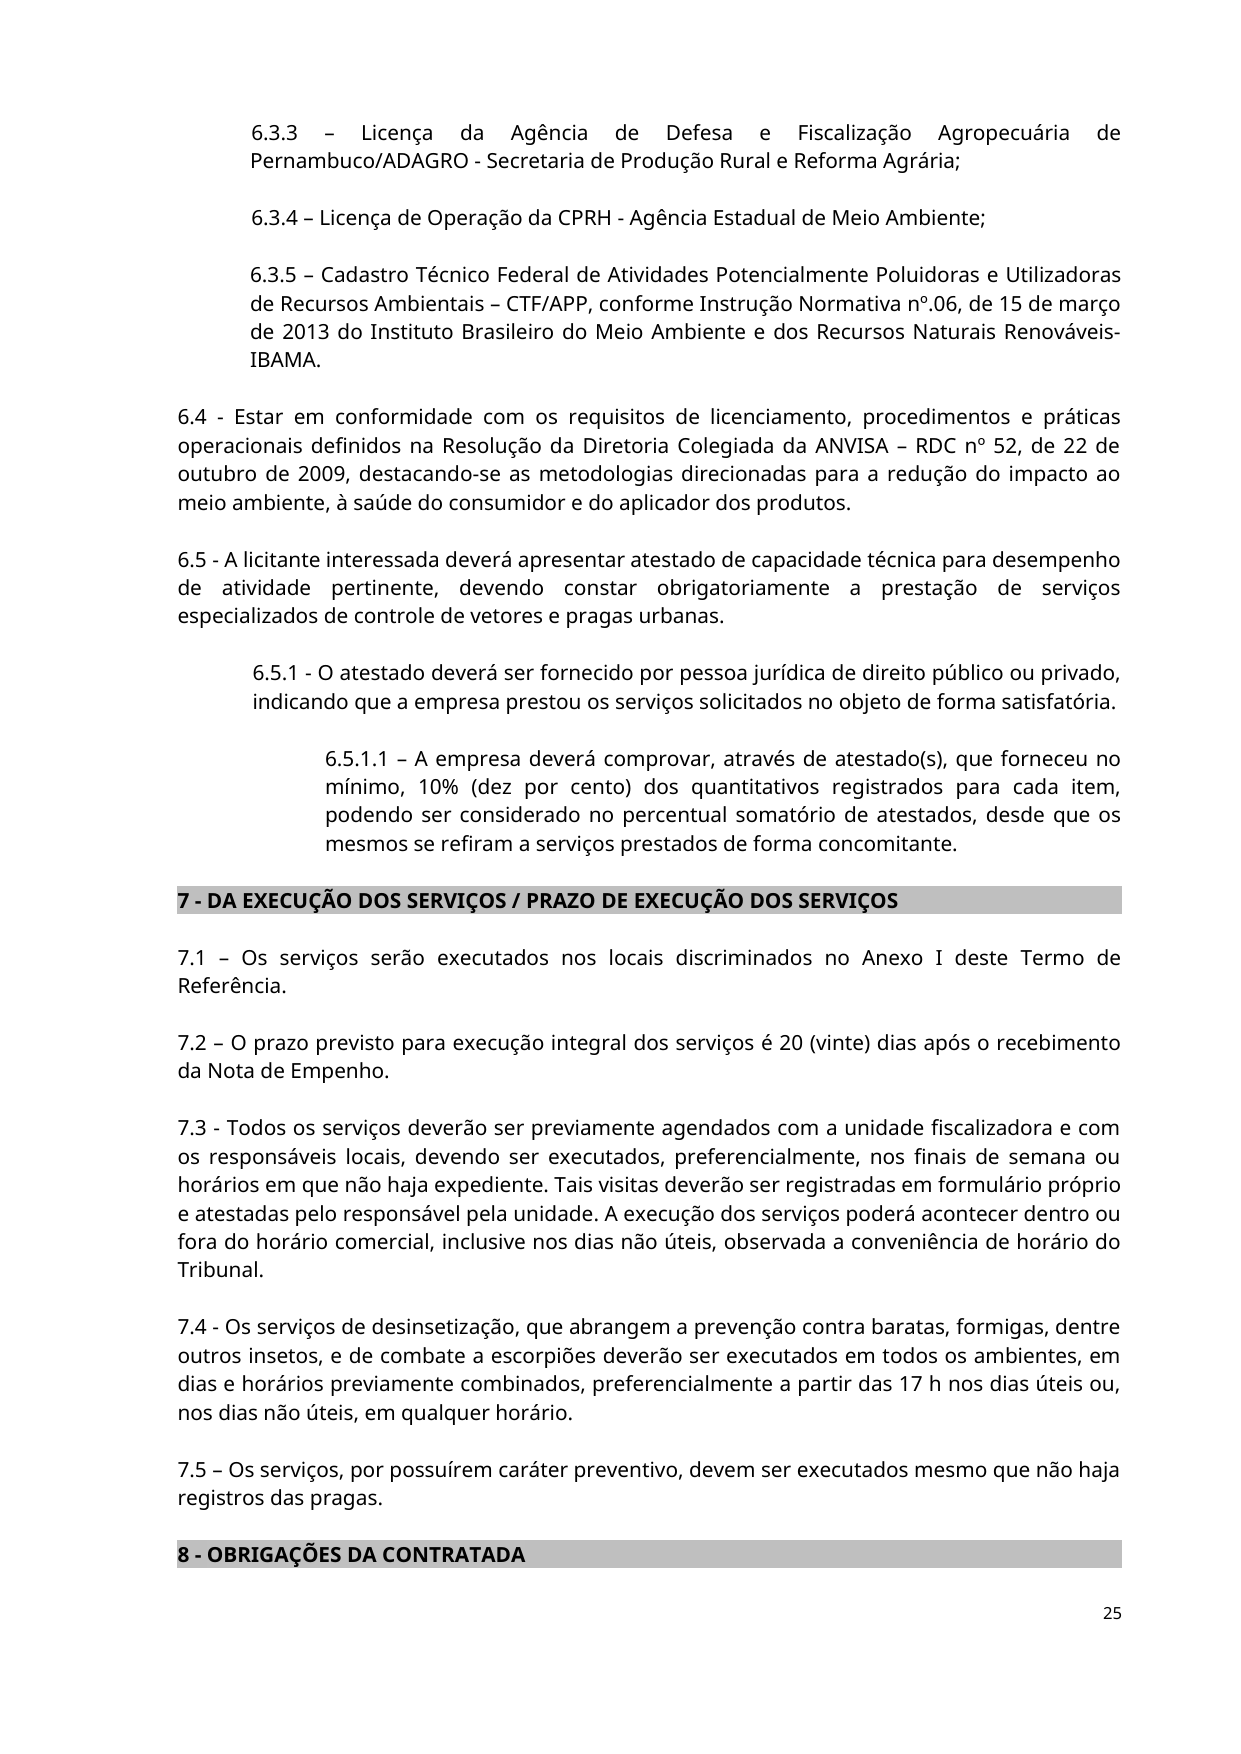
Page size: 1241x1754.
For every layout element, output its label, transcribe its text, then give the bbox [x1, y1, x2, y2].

text 7.5 – Os serviços, por possuírem caráter preventivo, devem ser executados mesmo que não haja registros das pragas. [177, 1455, 1122, 1512]
text 8 - OBRIGAÇÕES DA CONTRATADA [177, 1540, 1122, 1568]
text 6.4 - Estar em conformidade com os requisitos de licenciamento, procedimentos e práticas operacionais definidos na Resolução da Diretoria Colegiada da ANVISA – RDC nº 52, de 22 de outubro de 2009, destacando-se as metodologias direcionadas para a redução do impacto ao meio ambiente, à saúde do consumidor e do aplicador dos produtos. [177, 402, 1122, 516]
text 6.5 - A licitante interessada deverá apresentar atestado de capacidade técnica para desempenho de atividade pertinente, devendo constar obrigatoriamente a prestação de serviços especializados de controle de vetores e pragas urbanas. [177, 545, 1122, 630]
text 7.1 – Os serviços serão executados nos locais discriminados no Anexo I deste Termo de Referência. [177, 943, 1122, 1000]
text 7.4 - Os serviços de desinsetização, que abrangem a prevenção contra baratas, formigas, dentre outros insetos, e de combate a escorpiões deverão ser executados em todos os ambientes, em dias e horários previamente combinados, preferencialmente a partir das 17 h nos dias úteis ou, nos dias não úteis, em qualquer horário. [177, 1312, 1122, 1426]
text 6.3.3 – Licença da Agência de Defesa e Fiscalização Agropecuária de Pernambuco/ADAGRO - Secretaria de Produção Rural e Reforma Agrária; [250, 118, 1122, 175]
text 6.5.1 - O atestado deverá ser fornecido por pessoa jurídica de direito público ou privado, indicando que a empresa prestou os serviços solicitados no objeto de forma satisfatória. [252, 658, 1122, 715]
text 6.3.4 – Licença de Operação da CPRH - Agência Estadual de Meio Ambiente; [250, 203, 1122, 232]
text 6.3.5 – Cadastro Técnico Federal de Atividades Potencialmente Poluidoras e Utilizadoras de Recursos Ambientais – CTF/APP, conforme Instrução Normativa nº.06, de 15 de março de 2013 do Instituto Brasileiro do Meio Ambiente e dos Recursos Naturais Renováveis-IBAMA. [250, 260, 1122, 374]
text 7.3 - Todos os serviços deverão ser previamente agendados com a unidade fiscalizadora e com os responsáveis locais, devendo ser executados, preferencialmente, nos finais de semana ou horários em que não haja expediente. Tais visitas deverão ser registradas em formulário próprio e atestadas pelo responsável pela unidade. A execução dos serviços poderá acontecer dentro ou fora do horário comercial, inclusive nos dias não úteis, observada a conveniência de horário do Tribunal. [177, 1113, 1122, 1284]
text 6.5.1.1 – A empresa deverá comprovar, através de atestado(s), que forneceu no mínimo, 10% (dez por cento) dos quantitativos registrados para cada item, podendo ser considerado no percentual somatório de atestados, desde que os mesmos se refiram a serviços prestados de forma concomitante. [325, 744, 1122, 857]
text 7 - DA EXECUÇÃO DOS SERVIÇOS / PRAZO DE EXECUÇÃO DOS SERVIÇOS [177, 886, 1122, 914]
text 7.2 – O prazo previsto para execução integral dos serviços é 20 (vinte) dias após o recebimento da Nota de Empenho. [177, 1028, 1122, 1085]
